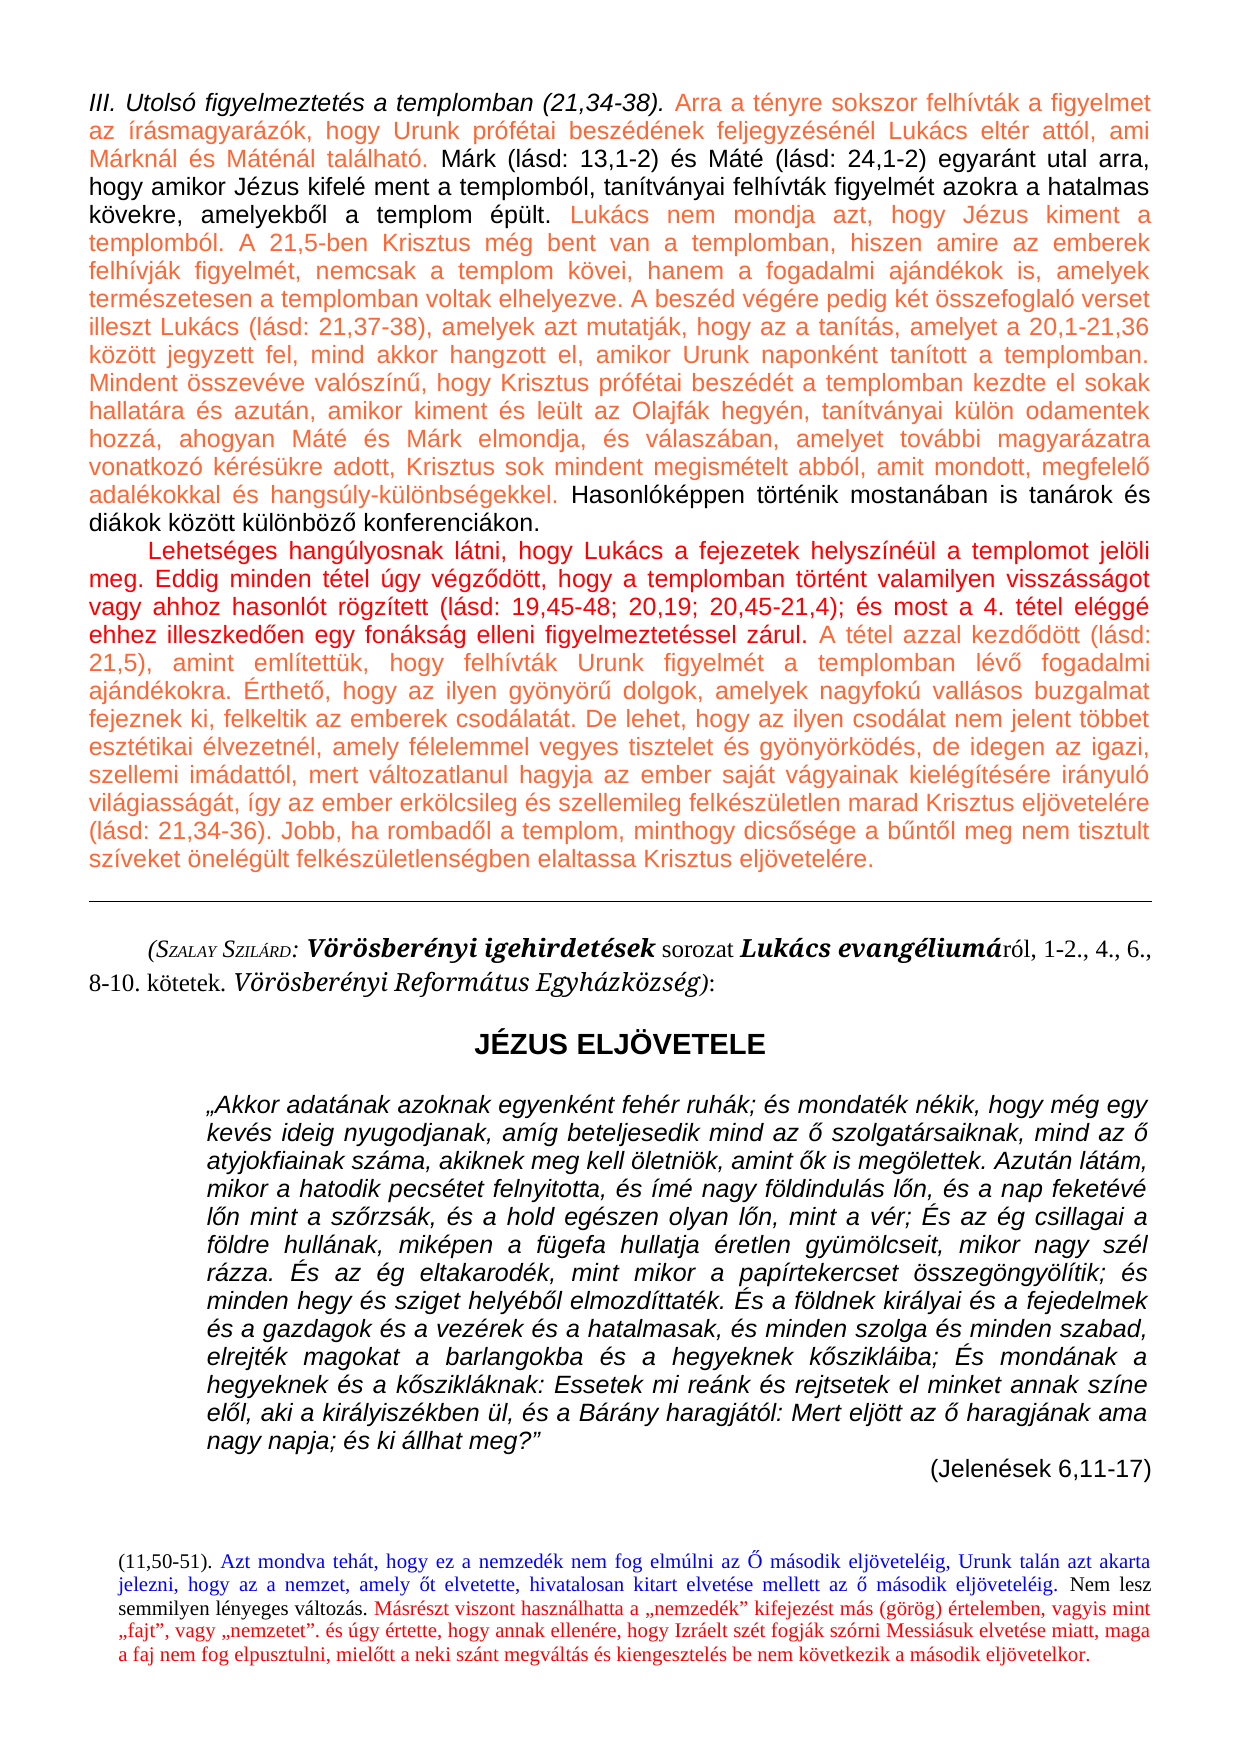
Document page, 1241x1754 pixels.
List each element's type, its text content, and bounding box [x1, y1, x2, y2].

text (Jelenések 6,11-17) [88, 1454, 1152, 1483]
text (11,50-51). Azt mondva tehát, hogy ez a nemzedék nem fog elmúlni az Ő második eljöveteléig, Urunk talán azt akarta jelezni, hogy az a nemzet, amely őt elvetette, hivatalosan kitart elvetése mellett az ő második eljöveteléig. Nem lesz semmilyen lényeges változás. Másrészt viszont használhatta a „nemzedék” kifejezést más (görög) értelemben, vagyis mint „fajt”, vagy „nemzetet”. és úgy értette, hogy annak ellenére, hogy Izráelt szét fogják szórni Messiásuk elvetése miatt, maga a faj nem fog elpusztulni, mielőtt a neki szánt megváltás és kiengesztelés be nem következik a második eljövetelkor. [88, 1550, 1152, 1665]
text Lehetséges hangúlyosnak látni, hogy Lukács a fejezetek helyszínéül a templomot jelöli meg. Eddig minden tétel úgy végződött, hogy a templomban történt valamilyen visszásságot vagy ahhoz hasonlót rögzített (lásd: 19,45-48; 20,19; 20,45-21,4); és most a 4. tétel eléggé ehhez illeszkedően egy fonákság elleni figyelmeztetéssel zárul. A tétel azzal kezdődött (lásd: 21,5), amint említettük, hogy felhívták Urunk figyelmét a templomban lévő fogadalmi ajándékokra. Érthető, hogy az ilyen gyönyörű dolgok, amelyek nagyfokú vallásos buzgalmat fejeznek ki, felkeltik az emberek csodálatát. De lehet, hogy az ilyen csodálat nem jelent többet esztétikai élvezetnél, amely félelemmel vegyes tisztelet és gyönyörködés, de idegen az igazi, szellemi imádattól, mert változatlanul hagyja az ember saját vágyainak kielégítésére irányuló világiasságát, így az ember erkölcsileg és szellemileg felkészületlen marad Krisztus eljövetelére (lásd: 21,34-36). Jobb, ha rombadől a templom, minthogy dicsősége a bűntől meg nem tisztult szíveket önelégült felkészületlenségben elaltassa Krisztus eljövetelére. [88, 537, 1152, 873]
text „Akkor adatának azoknak egyenként fehér ruhák; és mondaték nékik, hogy még egy kevés ideig nyugodjanak, amíg beteljesedik mind az ő szolgatársaiknak, mind az ő atyjokfiainak száma, akiknek meg kell öletniök, amint ők is megölettek. Azután látám, mikor a hatodik pecsétet felnyitotta, és ímé nagy földindulás lőn, és a nap feketévé lőn mint a szőrzsák, és a hold egészen olyan lőn, mint a vér; És az ég csillagai a földre hullának, miképen a fügefa hullatja éretlen gyümölcseit, mikor nagy szél rázza. És az ég eltakarodék, mint mikor a papírtekercset összegöngyölítik; és minden hegy és sziget helyéből elmozdíttaték. És a földnek királyai és a fejedelmek és a gazdagok és a vezérek és a hatalmasak, és minden szolga és minden szabad, elrejték magokat a barlangokba és a hegyeknek kőszikláiba; És mondának a hegyeknek és a kőszikláknak: Essetek mi reánk és rejtsetek el minket annak színe elől, aki a királyiszékben ül, és a Bárány haragjától: Mert eljött az ő haragjának ama nagy napja; és ki állhat meg?” [207, 1090, 1152, 1454]
text III. Utolsó figyelmeztetés a templomban (21,34-38). Arra a tényre sokszor felhívták a figyelmet az írásmagyarázók, hogy Urunk prófétai beszédének feljegyzésénél Lukács eltér attól, ami Márknál és Máténál található. Márk (lásd: 13,1-2) és Máté (lásd: 24,1-2) egyaránt utal arra, hogy amikor Jézus kifelé ment a templomból, tanítványai felhívták figyelmét azokra a hatalmas kövekre, amelyekből a templom épült. Lukács nem mondja azt, hogy Jézus kiment a templomból. A 21,5-ben Krisztus még bent van a templomban, hiszen amire az emberek felhívják figyelmét, nemcsak a templom kövei, hanem a fogadalmi ajándékok is, amelyek természetesen a templomban voltak elhelyezve. A beszéd végére pedig két összefoglaló verset illeszt Lukács (lásd: 21,37-38), amelyek azt mutatják, hogy az a tanítás, amelyet a 20,1-21,36 között jegyzett fel, mind akkor hangzott el, amikor Urunk naponként tanított a templomban. Mindent összevéve valószínű, hogy Krisztus prófétai beszédét a templomban kezdte el sokak hallatára és azután, amikor kiment és leült az Olajfák hegyén, tanítványai külön odamentek hozzá, ahogyan Máté és Márk elmondja, és válaszában, amelyet további magyarázatra vonatkozó kérésükre adott, Krisztus sok mindent megismételt abból, amit mondott, megfelelő adalékokkal és hangsúly-különbségekkel. Hasonlóképpen történik mostanában is tanárok és diákok között különböző konferenciákon. [88, 88, 1152, 537]
text (Szalay Szilárd: Vörösberényi igehirdetések sorozat Lukács evangéliumáról, 1-2., 4., 6., 8-10. kötetek. Vörösberényi Református Egyházközség): [88, 931, 1152, 999]
text JÉZUS ELJÖVETELE [88, 1028, 1152, 1061]
